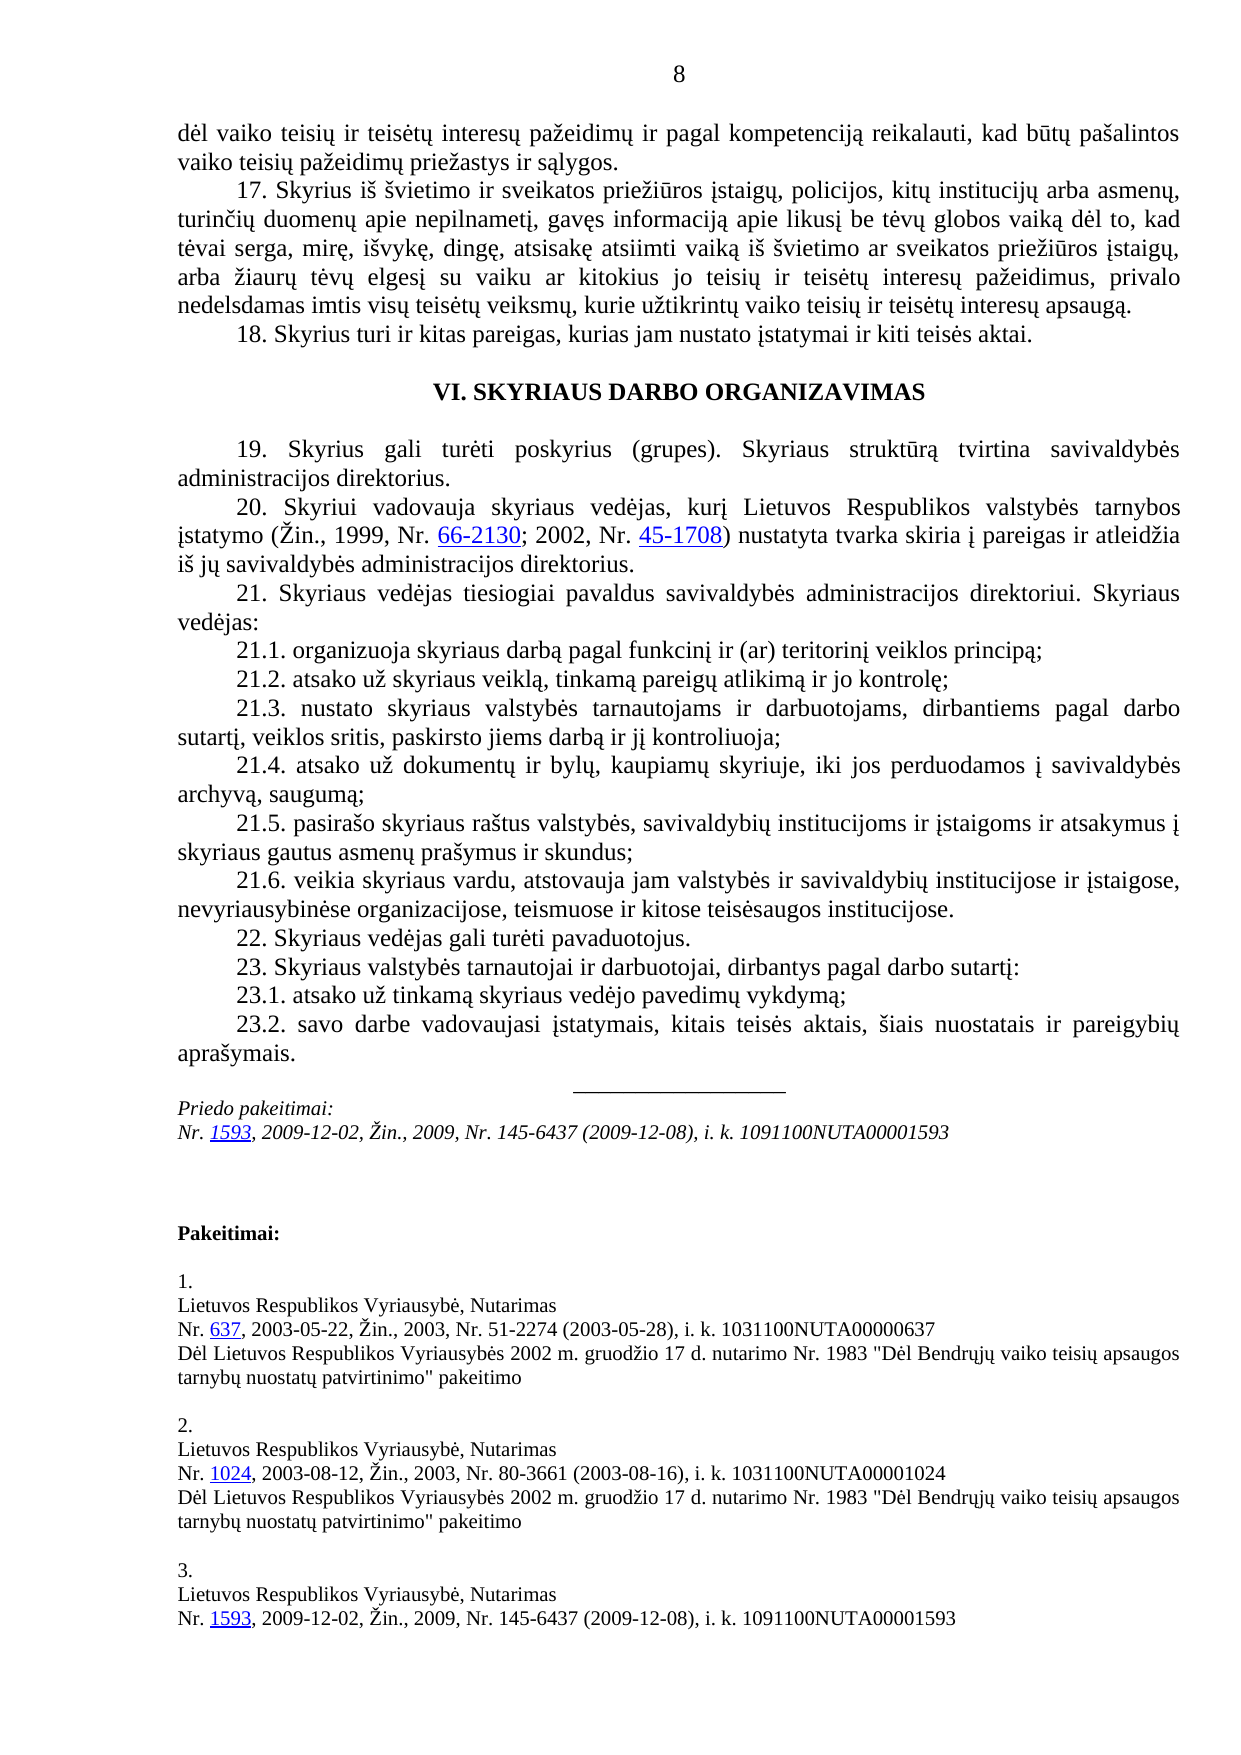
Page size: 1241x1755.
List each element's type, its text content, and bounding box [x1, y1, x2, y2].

text Lietuvos Respublikos Vyriausybė, Nutarimas [177, 1293, 1181, 1317]
text 19. Skyrius gali turėti poskyrius (grupes). Skyriaus struktūrą tvirtina savivaldybės administracijos direktorius. [177, 434, 1181, 492]
text 1. [177, 1269, 1181, 1293]
text 21.5. pasirašo skyriaus raštus valstybės, savivaldybių institucijoms ir įstaigoms ir atsakymus į skyriaus gautus asmenų prašymus ir skundus; [177, 808, 1181, 866]
text _________________ [177, 1067, 1181, 1096]
text Nr. 1593, 2009-12-02, Žin., 2009, Nr. 145-6437 (2009-12-08), i. k. 1091100NUTA00001593 [177, 1606, 1181, 1630]
text 21.1. organizuoja skyriaus darbą pagal funkcinį ir (ar) teritorinį veiklos principą; [177, 636, 1181, 664]
text Priedo pakeitimai: [177, 1096, 1181, 1120]
text 21.2. atsako už skyriaus veiklą, tinkamą pareigų atlikimą ir jo kontrolę; [177, 664, 1181, 693]
text 21.4. atsako už dokumentų ir bylų, kaupiamų skyriuje, iki jos perduodamos į savivaldybės archyvą, saugumą; [177, 751, 1181, 808]
text 21.6. veikia skyriaus vardu, atstovauja jam valstybės ir savivaldybių institucijose ir įstaigose, nevyriausybinėse organizacijose, teismuose ir kitose teisėsaugos institucijose. [177, 866, 1181, 923]
text Dėl Lietuvos Respublikos Vyriausybės 2002 m. gruodžio 17 d. nutarimo Nr. 1983 "Dėl Bendrųjų vaiko teisių apsaugos tarnybų nuostatų patvirtinimo" pakeitimo [177, 1341, 1181, 1389]
text Dėl Lietuvos Respublikos Vyriausybės 2002 m. gruodžio 17 d. nutarimo Nr. 1983 "Dėl Bendrųjų vaiko teisių apsaugos tarnybų nuostatų patvirtinimo" pakeitimo [177, 1485, 1181, 1533]
text 22. Skyriaus vedėjas gali turėti pavaduotojus. [177, 923, 1181, 952]
text Lietuvos Respublikos Vyriausybė, Nutarimas [177, 1437, 1181, 1461]
text Nr. 637, 2003-05-22, Žin., 2003, Nr. 51-2274 (2003-05-28), i. k. 1031100NUTA00000637 [177, 1317, 1181, 1341]
text dėl vaiko teisių ir teisėtų interesų pažeidimų ir pagal kompetenciją reikalauti, kad būtų pašalintos vaiko teisių pažeidimų priežastys ir sąlygos. [177, 118, 1181, 176]
text Nr. 1593, 2009-12-02, Žin., 2009, Nr. 145-6437 (2009-12-08), i. k. 1091100NUTA00001593 [177, 1120, 1181, 1144]
text 21. Skyriaus vedėjas tiesiogiai pavaldus savivaldybės administracijos direktoriui. Skyriaus vedėjas: [177, 578, 1181, 636]
text 3. [177, 1557, 1181, 1582]
text Nr. 1024, 2003-08-12, Žin., 2003, Nr. 80-3661 (2003-08-16), i. k. 1031100NUTA00001024 [177, 1461, 1181, 1485]
text 23.2. savo darbe vadovaujasi įstatymais, kitais teisės aktais, šiais nuostatais ir pareigybių aprašymais. [177, 1009, 1181, 1067]
text 18. Skyrius turi ir kitas pareigas, kurias jam nustato įstatymai ir kiti teisės aktai. [177, 319, 1181, 348]
text 23. Skyriaus valstybės tarnautojai ir darbuotojai, dirbantys pagal darbo sutartį: [177, 952, 1181, 981]
text VI. SKYRIAUS DARBO ORGANIZAVIMAS [177, 377, 1181, 406]
text 2. [177, 1413, 1181, 1437]
text Lietuvos Respublikos Vyriausybė, Nutarimas [177, 1582, 1181, 1606]
text 17. Skyrius iš švietimo ir sveikatos priežiūros įstaigų, policijos, kitų institucijų arba asmenų, turinčių duomenų apie nepilnametį, gavęs informaciją apie likusį be tėvų globos vaiką dėl to, kad tėvai serga, mirę, išvykę, dingę, atsisakę atsiimti vaiką iš švietimo ar sveikatos priežiūros įstaigų, arba žiaurų tėvų elgesį su vaiku ar kitokius jo teisių ir teisėtų interesų pažeidimus, privalo nedelsdamas imtis visų teisėtų veiksmų, kurie užtikrintų vaiko teisių ir teisėtų interesų apsaugą. [177, 176, 1181, 319]
text 21.3. nustato skyriaus valstybės tarnautojams ir darbuotojams, dirbantiems pagal darbo sutartį, veiklos sritis, paskirsto jiems darbą ir jį kontroliuoja; [177, 693, 1181, 751]
text Pakeitimai: [177, 1221, 1181, 1245]
text 20. Skyriui vadovauja skyriaus vedėjas, kurį Lietuvos Respublikos valstybės tarnybos įstatymo (Žin., 1999, Nr. 66-2130; 2002, Nr. 45-1708) nustatyta tvarka skiria į pareigas ir atleidžia iš jų savivaldybės administracijos direktorius. [177, 492, 1181, 578]
text 23.1. atsako už tinkamą skyriaus vedėjo pavedimų vykdymą; [177, 981, 1181, 1009]
